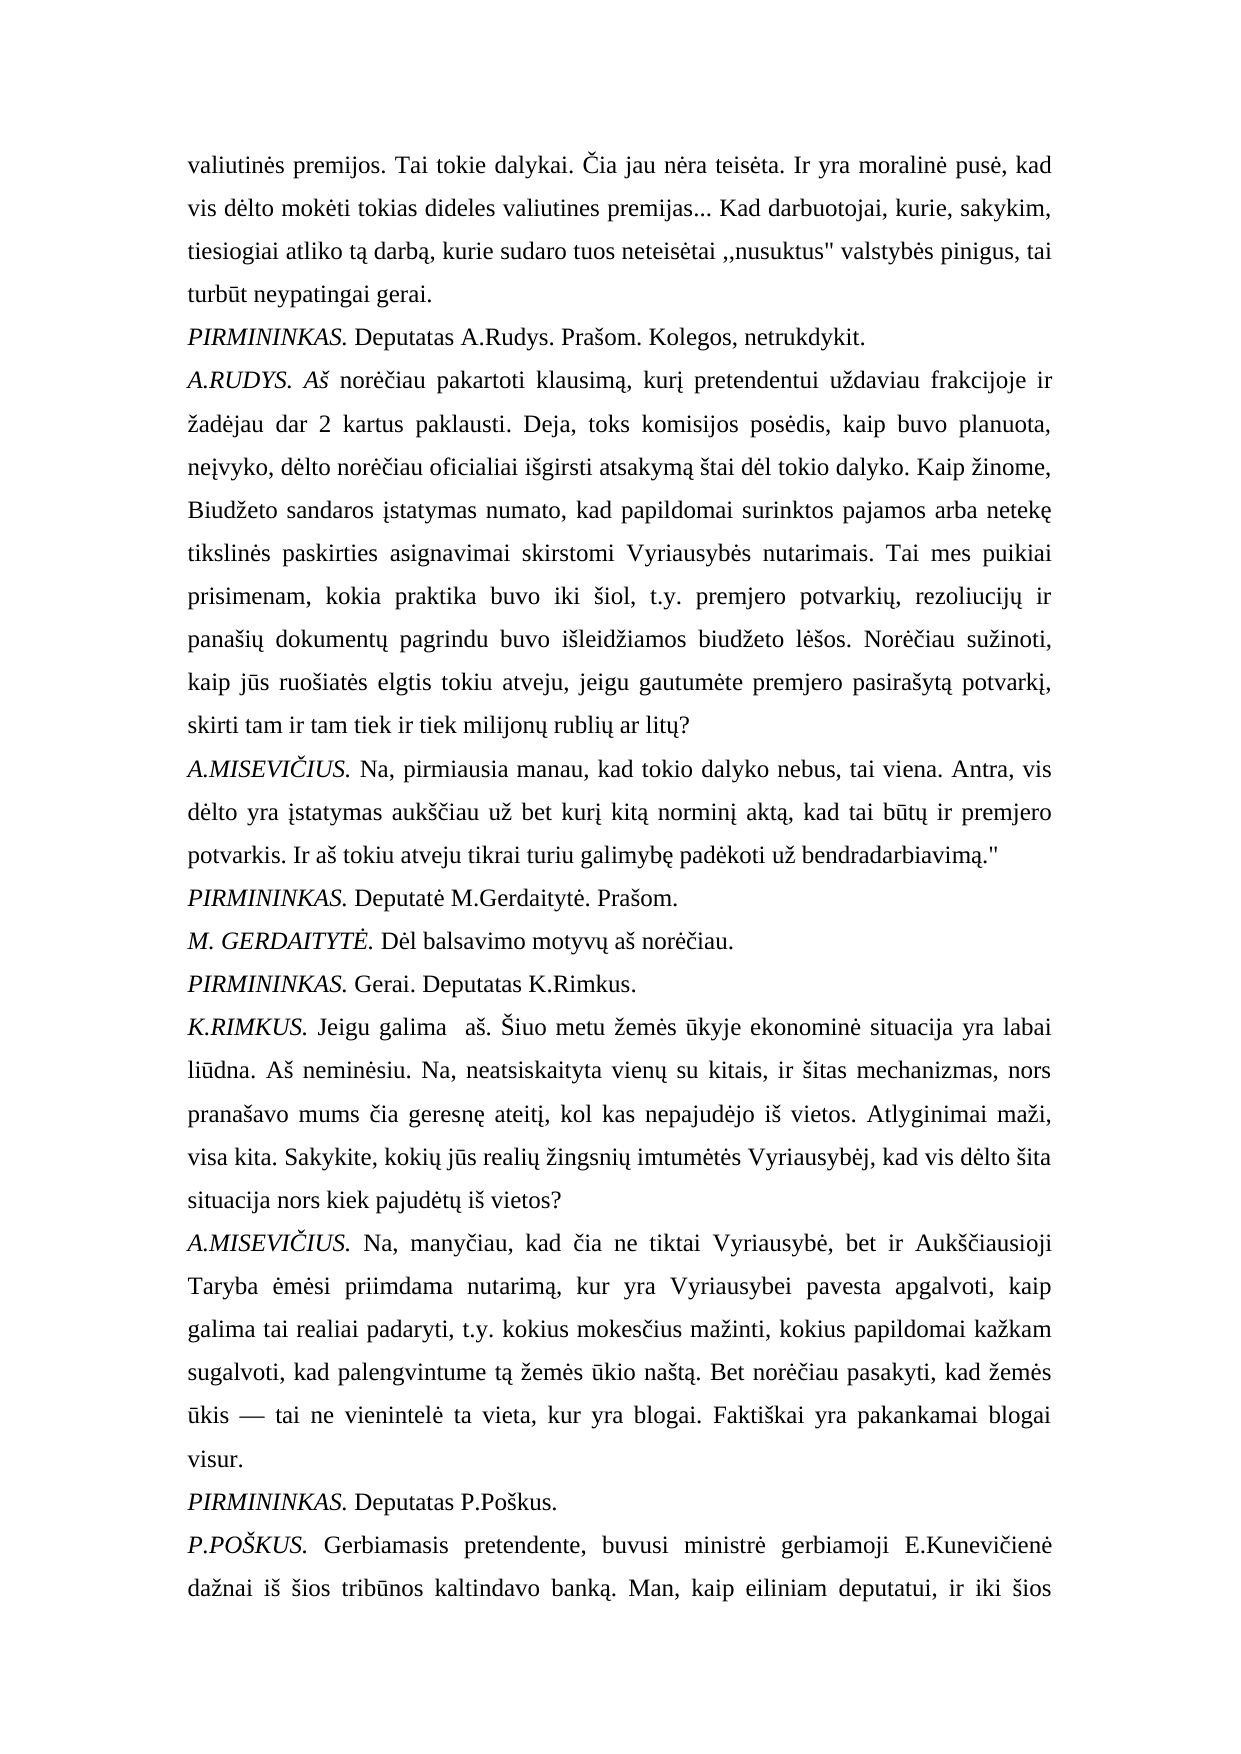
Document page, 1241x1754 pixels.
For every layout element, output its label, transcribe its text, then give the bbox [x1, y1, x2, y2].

text A.MISEVIČIUS. Na, manyčiau, kad čia ne tiktai Vyriausybė, bet ir Aukščiausioji Taryba ėmėsi priimdama nutarimą, kur yra Vyriausybei pavesta apgalvoti, kaip galima tai realiai padaryti, t.y. kokius mokesčius mažinti, kokius papildomai kažkam sugalvoti, kad palengvintume tą žemės ūkio naštą. Bet norėčiau pasakyti, kad žemės ūkis — tai ne vienintelė ta vieta, kur yra blogai. Faktiškai yra pakankamai blogai visur. [187, 1228, 1053, 1472]
text PIRMININKAS. Deputatė M.Gerdaitytė. Prašom. [187, 883, 1053, 912]
text K.RIMKUS. Jeigu galima aš. Šiuo metu žemės ūkyje ekonominė situacija yra labai liūdna. Aš neminėsiu. Na, neatsiskaityta vienų su kitais, ir šitas mechanizmas, nors pranašavo mums čia geresnę ateitį, kol kas nepajudėjo iš vietos. Atlyginimai maži, visa kita. Sakykite, kokių jūs realių žingsnių imtumėtės Vyriausybėj, kad vis dėlto šita situacija nors kiek pajudėtų iš vietos? [187, 1012, 1053, 1214]
text M. GERDAITYTĖ. Dėl balsavimo motyvų aš norėčiau. [187, 926, 1053, 955]
text PIRMININKAS. Gerai. Deputatas K.Rimkus. [187, 969, 1053, 998]
text PIRMININKAS. Deputatas A.Rudys. Prašom. Kolegos, netrukdykit. [187, 322, 1053, 351]
text A.RUDYS. Aš norėčiau pakartoti klausimą, kurį pretendentui uždaviau frakcijoje ir žadėjau dar 2 kartus paklausti. Deja, toks komisijos posėdis, kaip buvo planuota, neįvyko, dėlto norėčiau oficialiai išgirsti atsakymą štai dėl tokio dalyko. Kaip žinome, Biudžeto sandaros įstatymas numato, kad papildomai surinktos pajamos arba netekę tikslinės paskirties asignavimai skirstomi Vyriausybės nutarimais. Tai mes puikiai prisimenam, kokia praktika buvo iki šiol, t.y. premjero potvarkių, rezoliucijų ir panašių dokumentų pagrindu buvo išleidžiamos biudžeto lėšos. Norėčiau sužinoti, kaip jūs ruošiatės elgtis tokiu atveju, jeigu gautumėte premjero pasirašytą potvarkį, skirti tam ir tam tiek ir tiek milijonų rublių ar litų? [187, 366, 1053, 739]
text PIRMININKAS. Deputatas P.Poškus. [187, 1487, 1053, 1516]
text A.MISEVIČIUS. Na, pirmiausia manau, kad tokio dalyko nebus, tai viena. Antra, vis dėlto yra įstatymas aukščiau už bet kurį kitą norminį aktą, kad tai būtų ir premjero potvarkis. Ir aš tokiu atveju tikrai turiu galimybę padėkoti už bendradarbiavimą." [187, 754, 1053, 869]
text P.POŠKUS. Gerbiamasis pretendente, buvusi ministrė gerbiamoji E.Kunevičienė dažnai iš šios tribūnos kaltindavo banką. Man, kaip eiliniam deputatui, ir iki šios [187, 1530, 1053, 1602]
text valiutinės premijos. Tai tokie dalykai. Čia jau nėra teisėta. Ir yra moralinė pusė, kad vis dėlto mokėti tokias dideles valiutines premijas... Kad darbuotojai, kurie, sakykim, tiesiogiai atliko tą darbą, kurie sudaro tuos neteisėtai ,,nusuktus" valstybės pinigus, tai turbūt neypatingai gerai. [187, 150, 1053, 308]
